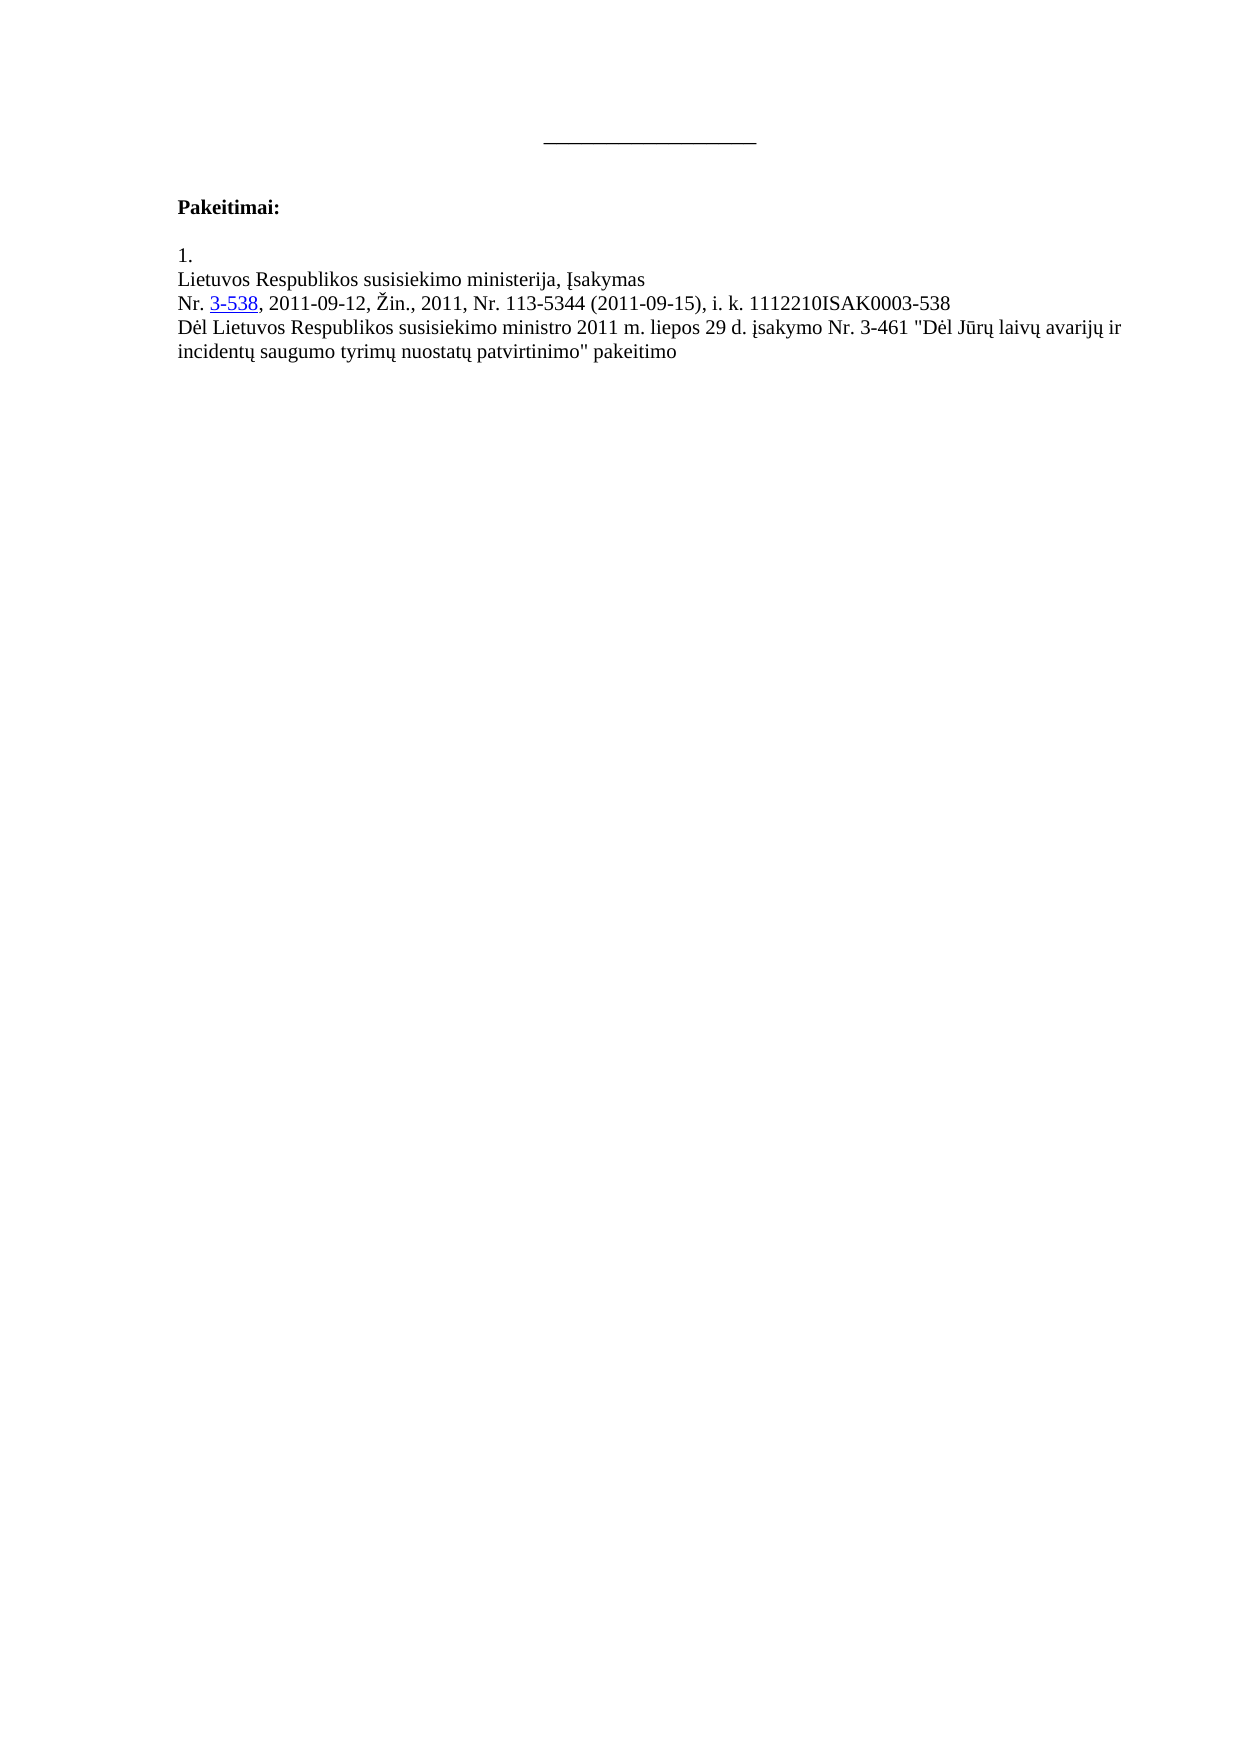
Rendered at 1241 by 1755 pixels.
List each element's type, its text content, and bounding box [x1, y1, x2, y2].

text Lietuvos Respublikos susisiekimo ministerija, Įsakymas [177, 267, 1122, 291]
text Nr. 3-538, 2011-09-12, Žin., 2011, Nr. 113-5344 (2011-09-15), i. k. 1112210ISAK0003-538 [177, 291, 1122, 315]
text 1. [177, 243, 1122, 267]
text _________________ [177, 118, 1122, 147]
text Pakeitimai: [177, 195, 1122, 219]
text Dėl Lietuvos Respublikos susisiekimo ministro 2011 m. liepos 29 d. įsakymo Nr. 3-461 "Dėl Jūrų laivų avarijų ir incidentų saugumo tyrimų nuostatų patvirtinimo" pakeitimo [177, 315, 1122, 363]
